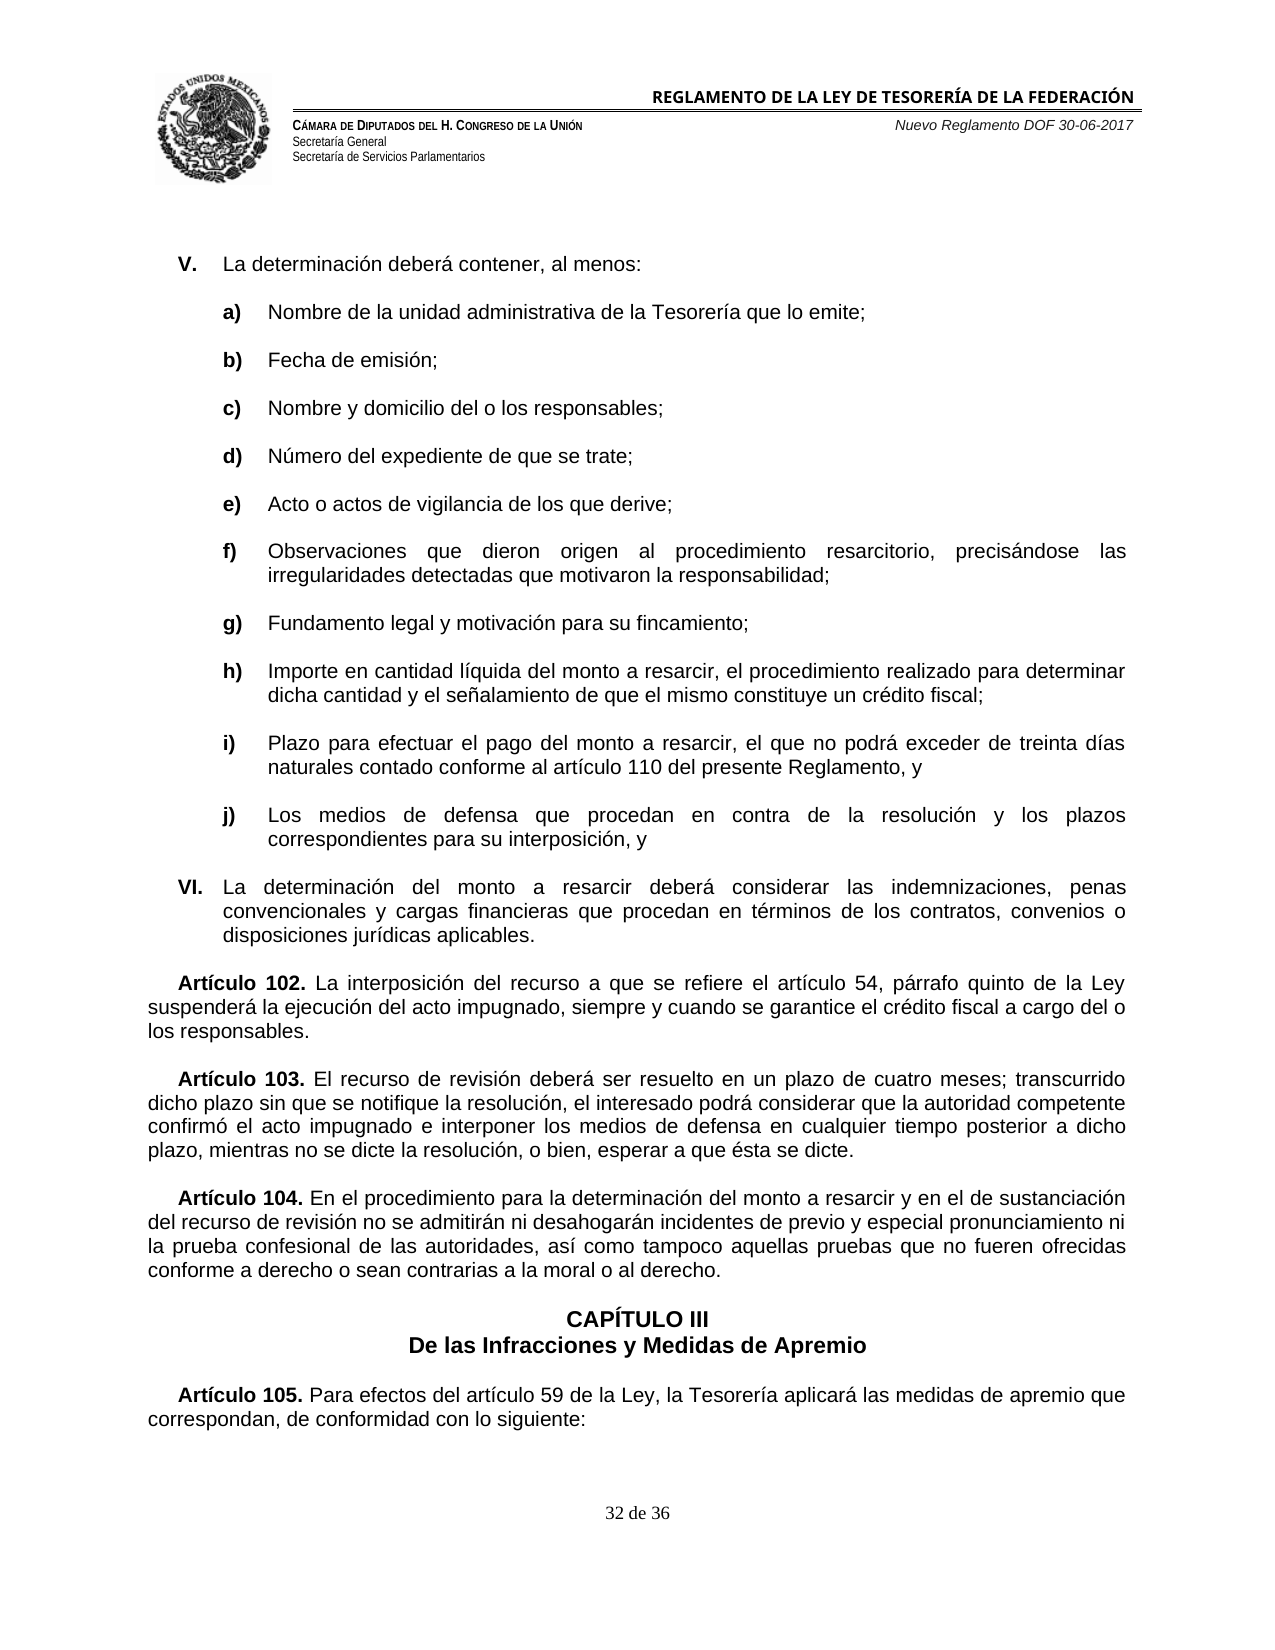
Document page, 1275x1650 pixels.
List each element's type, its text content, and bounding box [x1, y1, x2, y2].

text a) Nombre de la unidad administrativa de la Tesorería que lo emite; [223, 300, 1127, 324]
text CAPÍTULO III [148, 1306, 1127, 1332]
text V. La determinación deberá contener, al menos: [178, 252, 1127, 276]
text De las Infracciones y Medidas de Apremio [148, 1332, 1127, 1359]
text i) Plazo para efectuar el pago del monto a resarcir, el que no podrá exceder de treinta días naturales contado conforme al artículo 110 del presente Reglamento, y [223, 731, 1127, 779]
text Artículo 103. El recurso de revisión deberá ser resuelto en un plazo de cuatro meses; transcurrido dicho plazo sin que se notifique la resolución, el interesado podrá considerar que la autoridad competente confirmó el acto impugnado e interponer los medios de defensa en cualquier tiempo posterior a dicho plazo, mientras no se dicte la resolución, o bien, esperar a que ésta se dicte. [148, 1066, 1127, 1162]
text f) Observaciones que dieron origen al procedimiento resarcitorio, precisándose las irregularidades detectadas que motivaron la responsabilidad; [223, 539, 1127, 587]
text VI. La determinación del monto a resarcir deberá considerar las indemnizaciones, penas convencionales y cargas financieras que procedan en términos de los contratos, convenios o disposiciones jurídicas aplicables. [178, 875, 1127, 947]
text j) Los medios de defensa que procedan en contra de la resolución y los plazos correspondientes para su interposición, y [223, 803, 1127, 851]
text h) Importe en cantidad líquida del monto a resarcir, el procedimiento realizado para determinar dicha cantidad y el señalamiento de que el mismo constituye un crédito fiscal; [223, 659, 1127, 707]
text Artículo 104. En el procedimiento para la determinación del monto a resarcir y en el de sustanciación del recurso de revisión no se admitirán ni desahogarán incidentes de previo y especial pronunciamiento ni la prueba confesional de las autoridades, así como tampoco aquellas pruebas que no fueren ofrecidas conforme a derecho o sean contrarias a la moral o al derecho. [148, 1186, 1127, 1282]
text e) Acto o actos de vigilancia de los que derive; [223, 491, 1127, 515]
text g) Fundamento legal y motivación para su fincamiento; [223, 611, 1127, 635]
text d) Número del expediente de que se trate; [223, 443, 1127, 467]
text Artículo 105. Para efectos del artículo 59 de la Ley, la Tesorería aplicará las medidas de apremio que correspondan, de conformidad con lo siguiente: [148, 1383, 1127, 1431]
text b) Fecha de emisión; [223, 348, 1127, 372]
text c) Nombre y domicilio del o los responsables; [223, 396, 1127, 419]
text Artículo 102. La interposición del recurso a que se refiere el artículo 54, párrafo quinto de la Ley suspenderá la ejecución del acto impugnado, siempre y cuando se garantice el crédito fiscal a cargo del o los responsables. [148, 971, 1127, 1042]
